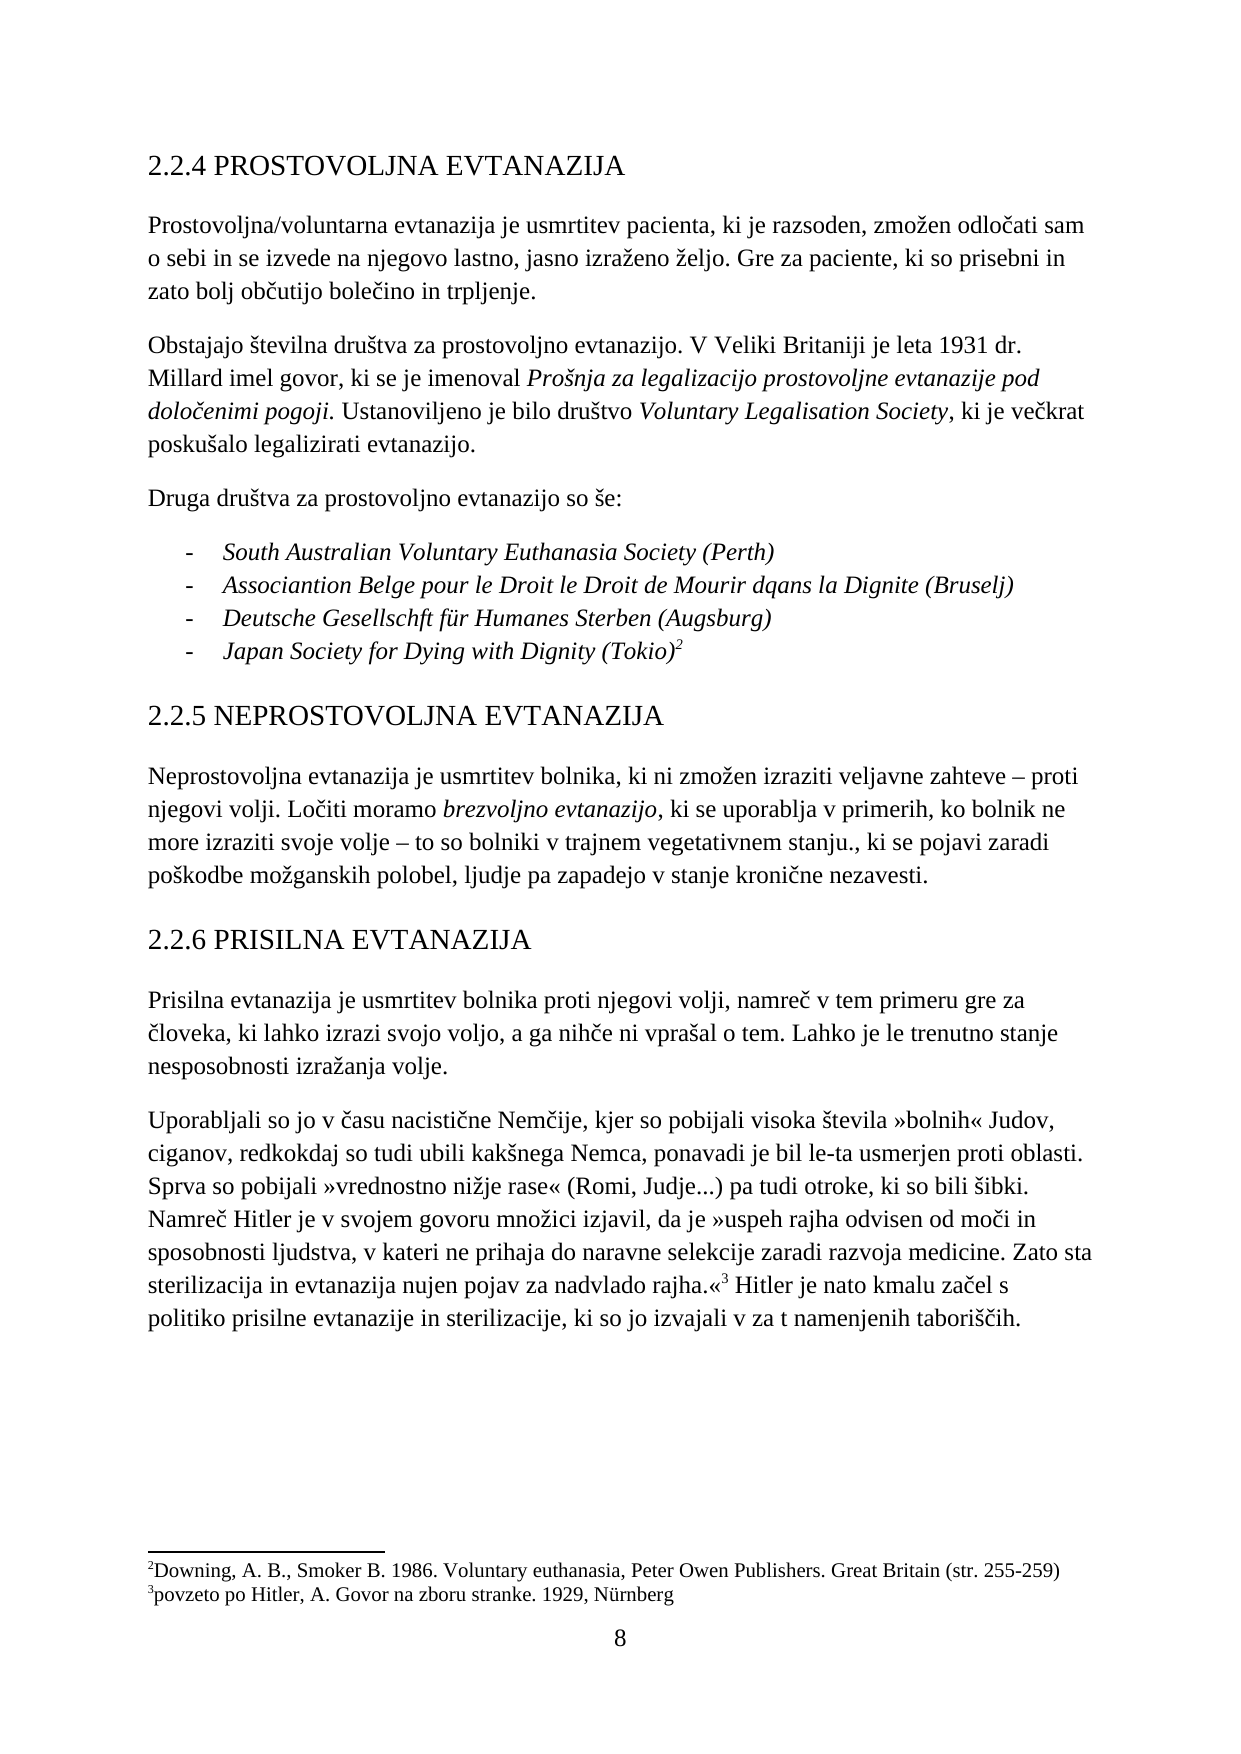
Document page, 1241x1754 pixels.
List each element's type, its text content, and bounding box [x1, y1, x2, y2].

text Uporabljali so jo v času nacistične Nemčije, kjer so pobijali visoka števila »bolnih« Judov, ciganov, redkokdaj so tudi ubili kakšnega Nemca, ponavadi je bil le-ta usmerjen proti oblasti. Sprva so pobijali »vrednostno nižje rase« (Romi, Judje...) pa tudi otroke, ki so bili šibki. Namreč Hitler je v svojem govoru množici izjavil, da je »uspeh rajha odvisen od moči in sposobnosti ljudstva, v kateri ne prihaja do naravne selekcije zaradi razvoja medicine. Zato sta sterilizacija in evtanazija nujen pojav za nadvlado rajha.« Hitler je nato kmalu začel s politiko prisilne evtanazije in sterilizacije, ki so jo izvajali v za t namenjenih taboriščih. [148, 1105, 1093, 1332]
list Downing, A. B., Smoker B. 1986. Voluntary euthanasia, Peter Owen Publishers. Great Britain (str. 255-259) [148, 1558, 1093, 1582]
subtitle 2.2.6 PRISILNA EVTANAZIJA [148, 922, 1093, 956]
list Associantion Belge pour le Droit le Droit de Mourir dqans la Dignite (Bruselj) [185, 570, 1093, 599]
subtitle 2.2.5 NEPROSTOVOLJNA EVTANAZIJA [148, 698, 1093, 732]
text povzeto po Hitler, A. Govor na zboru stranke. 1929, Nürnberg [148, 1582, 1093, 1606]
list Deutsche Gesellschft für Humanes Sterben (Augsburg) [185, 603, 1093, 632]
text Obstajajo številna društva za prostovoljno evtanazijo. V Veliki Britaniji je leta 1931 dr. Millard imel govor, ki se je imenoval Prošnja za legalizacijo prostovoljne evtanazije pod določenimi pogoji. Ustanoviljeno je bilo društvo Voluntary Legalisation Society, ki je večkrat poskušalo legalizirati evtanazijo. [148, 330, 1093, 458]
list South Australian Voluntary Euthanasia Society (Perth) [185, 537, 1093, 566]
text Druga društva za prostovoljno evtanazijo so še: [148, 483, 1093, 512]
text Prisilna evtanazija je usmrtitev bolnika proti njegovi volji, namreč v tem primeru gre za človeka, ki lahko izrazi svojo voljo, a ga nihče ni vprašal o tem. Lahko je le trenutno stanje nesposobnosti izražanja volje. [148, 985, 1093, 1080]
text Neprostovoljna evtanazija je usmrtitev bolnika, ki ni zmožen izraziti veljavne zahteve – proti njegovi volji. Ločiti moramo brezvoljno evtanazijo, ki se uporablja v primerih, ko bolnik ne more izraziti svoje volje – to so bolniki v trajnem vegetativnem stanju., ki se pojavi zaradi poškodbe možganskih polobel, ljudje pa zapadejo v stanje kronične nezavesti. [148, 761, 1093, 889]
text Prostovoljna/voluntarna evtanazija je usmrtitev pacienta, ki je razsoden, zmožen odločati sam o sebi in se izvede na njegovo lastno, jasno izraženo željo. Gre za paciente, ki so prisebni in zato bolj občutijo bolečino in trpljenje. [148, 210, 1093, 305]
subtitle 2.2.4 PROSTOVOLJNA EVTANAZIJA [148, 148, 1093, 181]
list Japan Society for Dying with Dignity (Tokio) [185, 636, 1093, 665]
